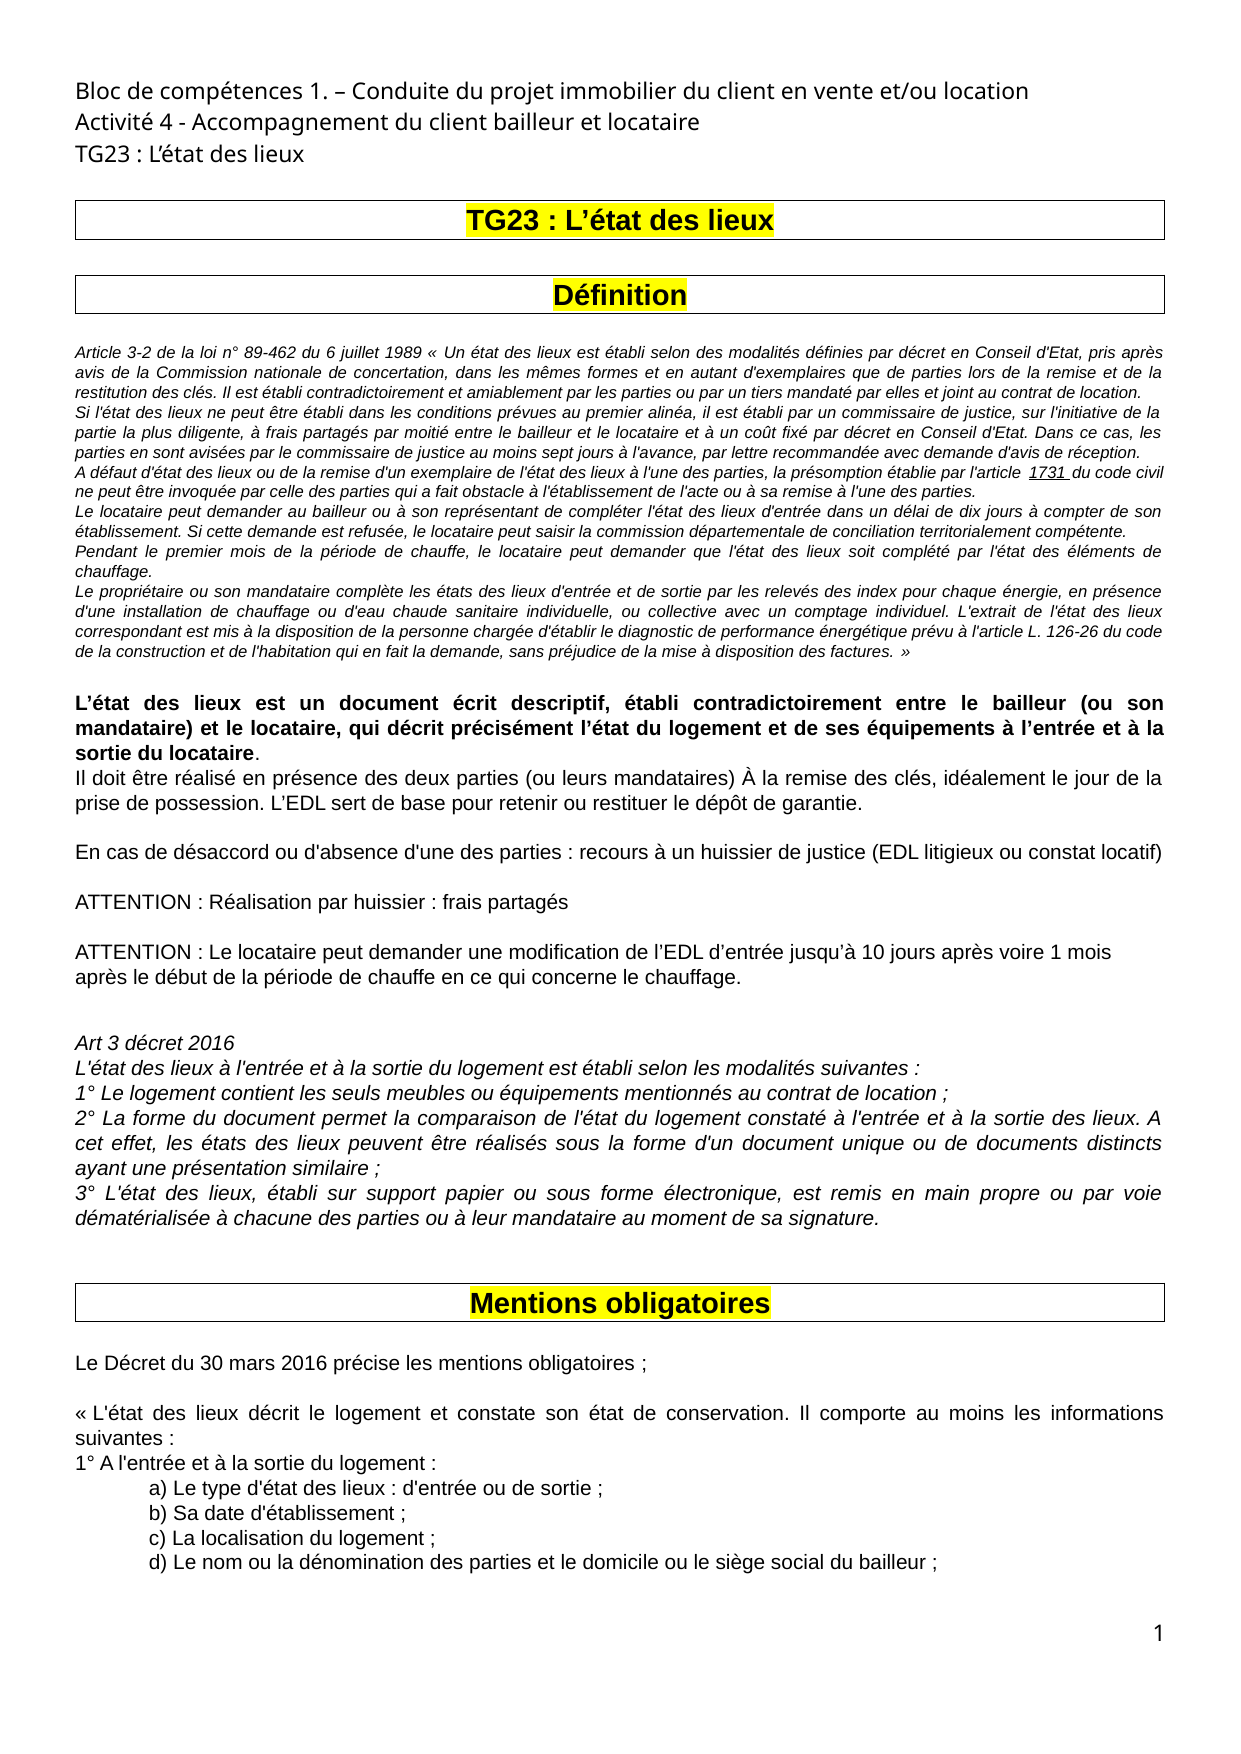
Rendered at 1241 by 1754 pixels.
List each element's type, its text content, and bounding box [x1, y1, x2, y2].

text 1° A l'entrée et à la sortie du logement : [75, 1451, 1165, 1474]
text L'état des lieux à l'entrée et à la sortie du logement est établi selon les modalités suivantes : [75, 1056, 1165, 1080]
text Il doit être réalisé en présence des deux parties (ou leurs mandataires) À la remise des clés, idéalement le jour de la prise de possession. L’EDL sert de base pour retenir ou restituer le dépôt de garantie. [75, 766, 1165, 814]
text ATTENTION : Réalisation par huissier : frais partagés [75, 890, 1165, 914]
text En cas de désaccord ou d'absence d'une des parties : recours à un huissier de justice (EDL litigieux ou constat locatif) [75, 815, 1165, 889]
text Pendant le premier mois de la période de chauffe, le locataire peut demander que l'état des lieux soit complété par l'état des éléments de chauffage. [75, 542, 1165, 581]
text Mentions obligatoires [76, 1284, 1164, 1321]
text c) La localisation du logement ; [75, 1525, 1165, 1549]
text Le locataire peut demander au bailleur ou à son représentant de compléter l'état des lieux d'entrée dans un délai de dix jours à compter de son établissement. Si cette demande est refusée, le locataire peut saisir la commission départementale de conciliation territorialement compétente. [75, 502, 1165, 541]
text Si l'état des lieux ne peut être établi dans les conditions prévues au premier alinéa, il est établi par un commissaire de justice, sur l'initiative de la partie la plus diligente, à frais partagés par moitié entre le bailleur et le locataire et à un coût fixé par décret en Conseil d'Etat. Dans ce cas, les parties en sont avisées par le commissaire de justice au moins sept jours à l'avance, par lettre recommandée avec demande d'avis de réception. [75, 403, 1165, 462]
text d) Le nom ou la dénomination des parties et le domicile ou le siège social du bailleur ; [75, 1550, 1165, 1574]
text TG23 : L’état des lieux [76, 201, 1164, 239]
text Le propriétaire ou son mandataire complète les états des lieux d'entrée et de sortie par les relevés des index pour chaque énergie, en présence d'une installation de chauffage ou d'eau chaude sanitaire individuelle, ou collective avec un comptage individuel. L'extrait de l'état des lieux correspondant est mis à la disposition de la personne chargée d'établir le diagnostic de performance énergétique prévu à l'article L. 126-26 du code de la construction et de l'habitation qui en fait la demande, sans préjudice de la mise à disposition des factures. » [75, 582, 1165, 661]
text A défaut d'état des lieux ou de la remise d'un exemplaire de l'état des lieux à l'une des parties, la présomption établie par l'article 1731 du code civil ne peut être invoquée par celle des parties qui a fait obstacle à l'établissement de l'acte ou à sa remise à l'une des parties. [75, 462, 1165, 501]
text L’état des lieux est un document écrit descriptif, établi contradictoirement entre le bailleur (ou son mandataire) et le locataire, qui décrit précisément l’état du logement et de ses équipements à l’entrée et à la sortie du locataire. [75, 691, 1165, 764]
text b) Sa date d'établissement ; [75, 1500, 1165, 1524]
text ATTENTION : Le locataire peut demander une modification de l’EDL d’entrée jusqu’à 10 jours après voire 1 mois après le début de la période de chauffe en ce qui concerne le chauffage. [75, 940, 1165, 989]
text Définition [76, 276, 1164, 313]
text Le Décret du 30 mars 2016 précise les mentions obligatoires ; [75, 1351, 1165, 1375]
text a) Le type d'état des lieux : d'entrée ou de sortie ; [75, 1476, 1165, 1499]
text « L'état des lieux décrit le logement et constate son état de conservation. Il comporte au moins les informations suivantes : [75, 1401, 1165, 1450]
text Article 3-2 de la loi n° 89-462 du 6 juillet 1989 « Un état des lieux est établi selon des modalités définies par décret en Conseil d'Etat, pris après avis de la Commission nationale de concertation, dans les mêmes formes et en autant d'exemplaires que de parties lors de la remise et de la restitution des clés. Il est établi contradictoirement et amiablement par les parties ou par un tiers mandaté par elles et joint au contrat de location. [75, 343, 1165, 402]
text Art 3 décret 2016 [75, 1031, 1165, 1055]
text 3° L'état des lieux, établi sur support papier ou sous forme électronique, est remis en main propre ou par voie dématérialisée à chacune des parties ou à leur mandataire au moment de sa signature. [75, 1181, 1165, 1229]
text 1° Le logement contient les seuls meubles ou équipements mentionnés au contrat de location ; [75, 1081, 1165, 1105]
text 2° La forme du document permet la comparaison de l'état du logement constaté à l'entrée et à la sortie des lieux. A cet effet, les états des lieux peuvent être réalisés sous la forme d'un document unique ou de documents distincts ayant une présentation similaire ; [75, 1106, 1165, 1179]
